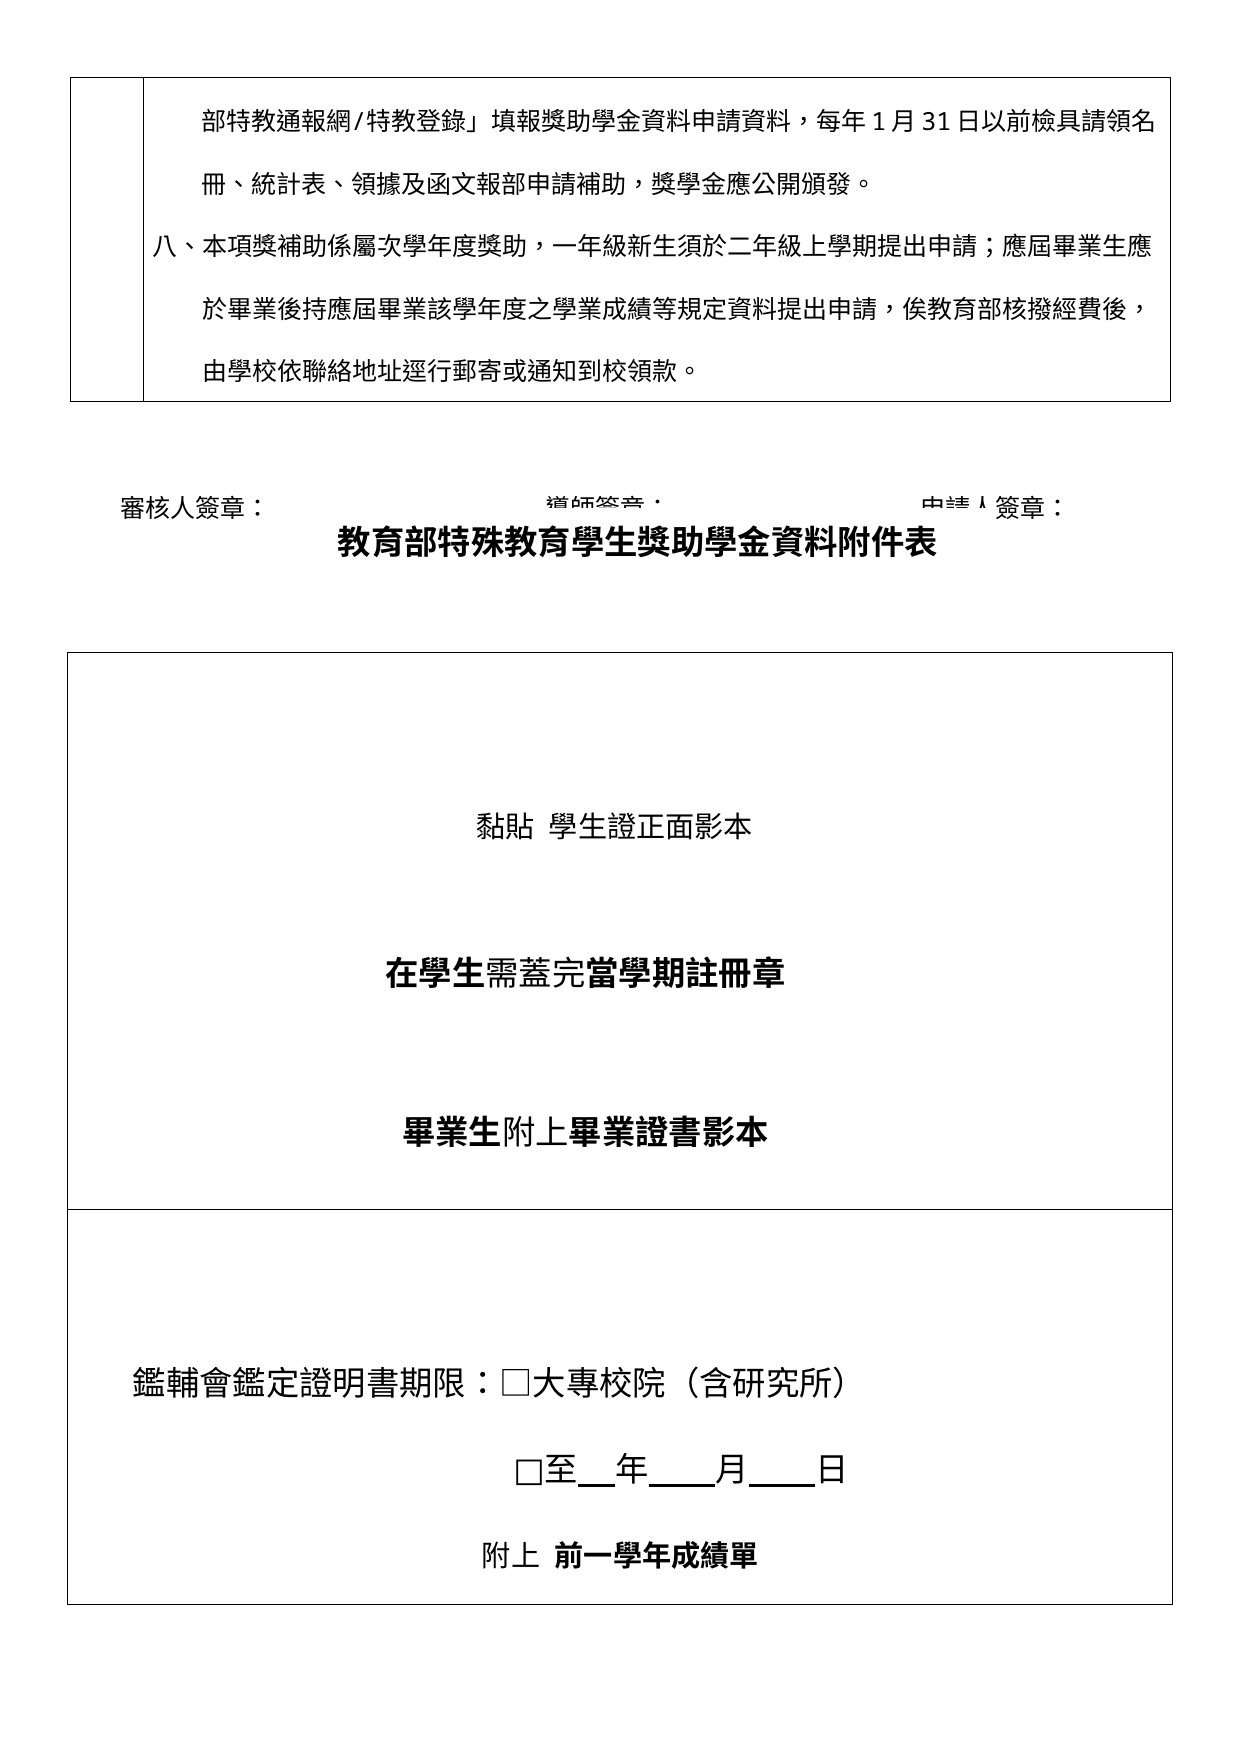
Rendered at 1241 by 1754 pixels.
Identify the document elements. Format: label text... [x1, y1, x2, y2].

table_cell [71, 78, 143, 401]
table_header 黏貼 學生證正面影本 在學生需蓋完當學期註冊章 畢業生附上畢業證書影本 [68, 653, 1172, 1208]
table_cell 鑑輔會鑑定證明書期限：□大專校院（含研究所） □至 年 月 日 附上 前一學年成績單 [68, 1210, 1172, 1603]
table_cell 部特教通報網/特教登錄」填報獎助學金資料申請資料，每年1月31日以前檢具請領名冊、統計表、領據及函文報部申請補助，獎學金應公開頒發。 八、本項獎補助係屬次學年度獎助，一年級新生須於二年級上學期提出申請；應屆畢業生應於畢業後持應屆畢業該學年度之學業成績等規定資料提出申請，俟教育部核撥經費後，由學校依聯絡地址逕行郵寄或通知到校領款。 [144, 78, 1170, 401]
text 教育部特殊教育學生獎助學金資料附件表 [296, 516, 979, 564]
text 審核人簽章： 導師簽章： 申請人簽章： [75, 464, 1053, 527]
